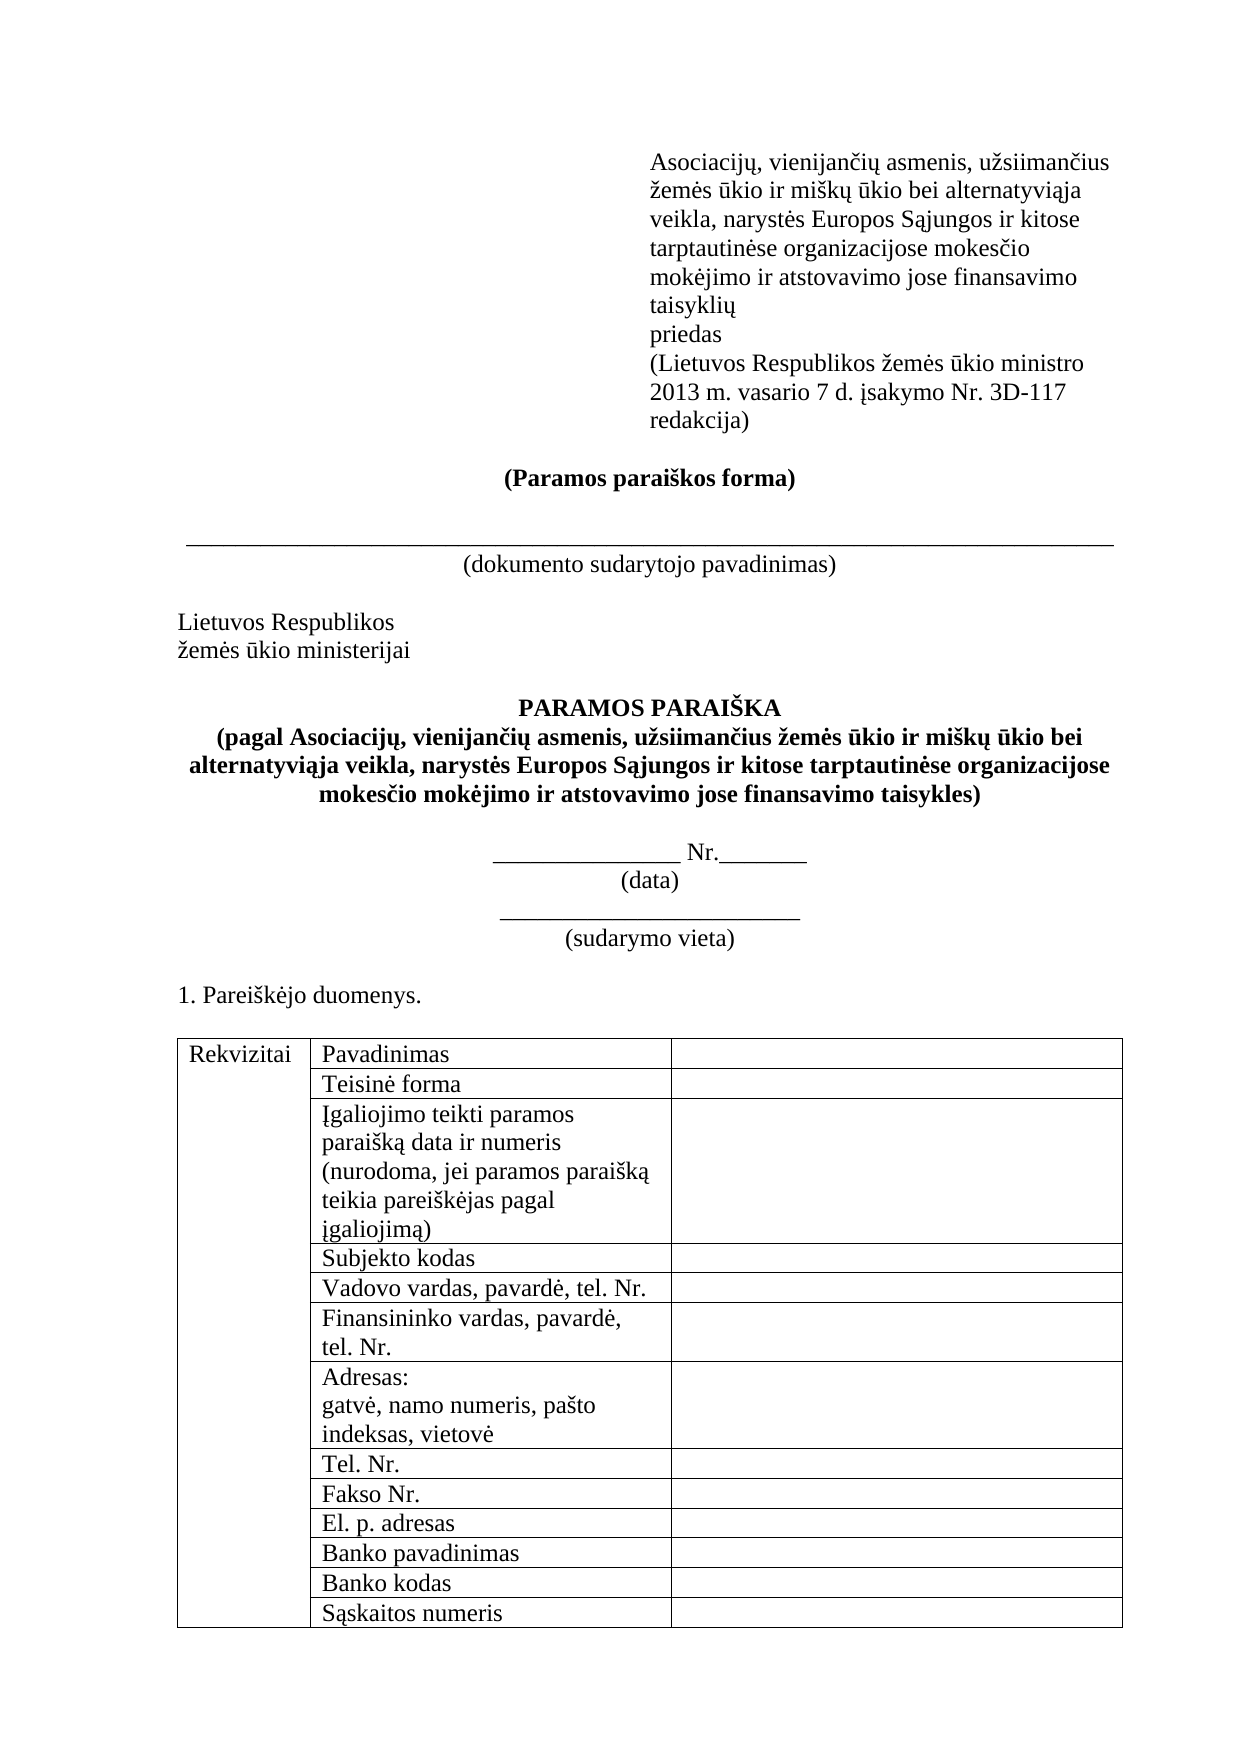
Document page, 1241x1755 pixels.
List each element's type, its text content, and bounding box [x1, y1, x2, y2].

table_header Rekvizitai [178, 1039, 310, 1627]
text Asociacijų, vienijančių asmenis, užsiimančius žemės ūkio ir miškų ūkio bei alternatyviąja veikla, narystės Europos Sąjungos ir kitose tarptautinėse organizacijose mokesčio mokėjimo ir atstovavimo jose finansavimo taisyklių [649, 147, 1122, 319]
table_cell [672, 1538, 1122, 1567]
table_cell Banko kodas [311, 1568, 671, 1597]
table_cell El. p. adresas [311, 1509, 671, 1537]
table_cell Įgaliojimo teikti paramos paraišką data ir numeris (nurodoma, jei paramos paraišką teikia pareiškėjas pagal įgaliojimą) [311, 1099, 671, 1242]
table_cell [672, 1303, 1122, 1361]
table_cell [672, 1244, 1122, 1272]
table_cell [672, 1598, 1122, 1627]
table_cell Fakso Nr. [311, 1479, 671, 1507]
text (dokumento sudarytojo pavadinimas) [177, 549, 1122, 578]
table_cell Vadovo vardas, pavardė, tel. Nr. [311, 1273, 671, 1302]
table_cell [672, 1362, 1122, 1448]
table_cell Teisinė forma [311, 1069, 671, 1098]
table_cell [672, 1449, 1122, 1478]
text _ [177, 521, 1122, 549]
text (pagal Asociacijų, vienijančių asmenis, užsiimančius žemės ūkio ir miškų ūkio bei alternatyviąja veikla, narystės Europos Sąjungos ir kitose tarptautinėse organizacijose mokesčio mokėjimo ir atstovavimo jose finansavimo taisykles) [177, 722, 1122, 808]
text redakcija) [649, 406, 1122, 434]
text 1. Pareiškėjo duomenys. [177, 981, 1122, 1009]
table_cell Finansininko vardas, pavardė, tel. Nr. [311, 1303, 671, 1361]
table_cell Banko pavadinimas [311, 1538, 671, 1567]
table_header [672, 1039, 1122, 1068]
text žemės ūkio ministerijai [177, 636, 1122, 664]
table_cell [672, 1273, 1122, 1302]
table_cell Tel. Nr. [311, 1449, 671, 1478]
table_cell Adresas: gatvė, namo numeris, pašto indeksas, vietovė [311, 1362, 671, 1448]
text (Paramos paraiškos forma) [177, 463, 1122, 492]
table_cell Subjekto kodas [311, 1244, 671, 1272]
table_cell [672, 1568, 1122, 1597]
text priedas [649, 319, 1122, 348]
table_cell [672, 1509, 1122, 1537]
table_cell [672, 1069, 1122, 1098]
text PARAMOS PARAIŠKA [177, 693, 1122, 722]
text (Lietuvos Respublikos žemės ūkio ministro 2013 m. vasario 7 d. įsakymo Nr. 3D-117 [649, 348, 1122, 406]
text Lietuvos Respublikos [177, 607, 1122, 636]
table_cell [672, 1099, 1122, 1242]
text ________________________ [177, 894, 1122, 923]
table_cell Sąskaitos numeris [311, 1598, 671, 1627]
text (data) [177, 866, 1122, 894]
table_header Pavadinimas [311, 1039, 671, 1068]
table_cell [672, 1479, 1122, 1507]
text (sudarymo vieta) [177, 923, 1122, 952]
text _______________ Nr._______ [177, 837, 1122, 866]
